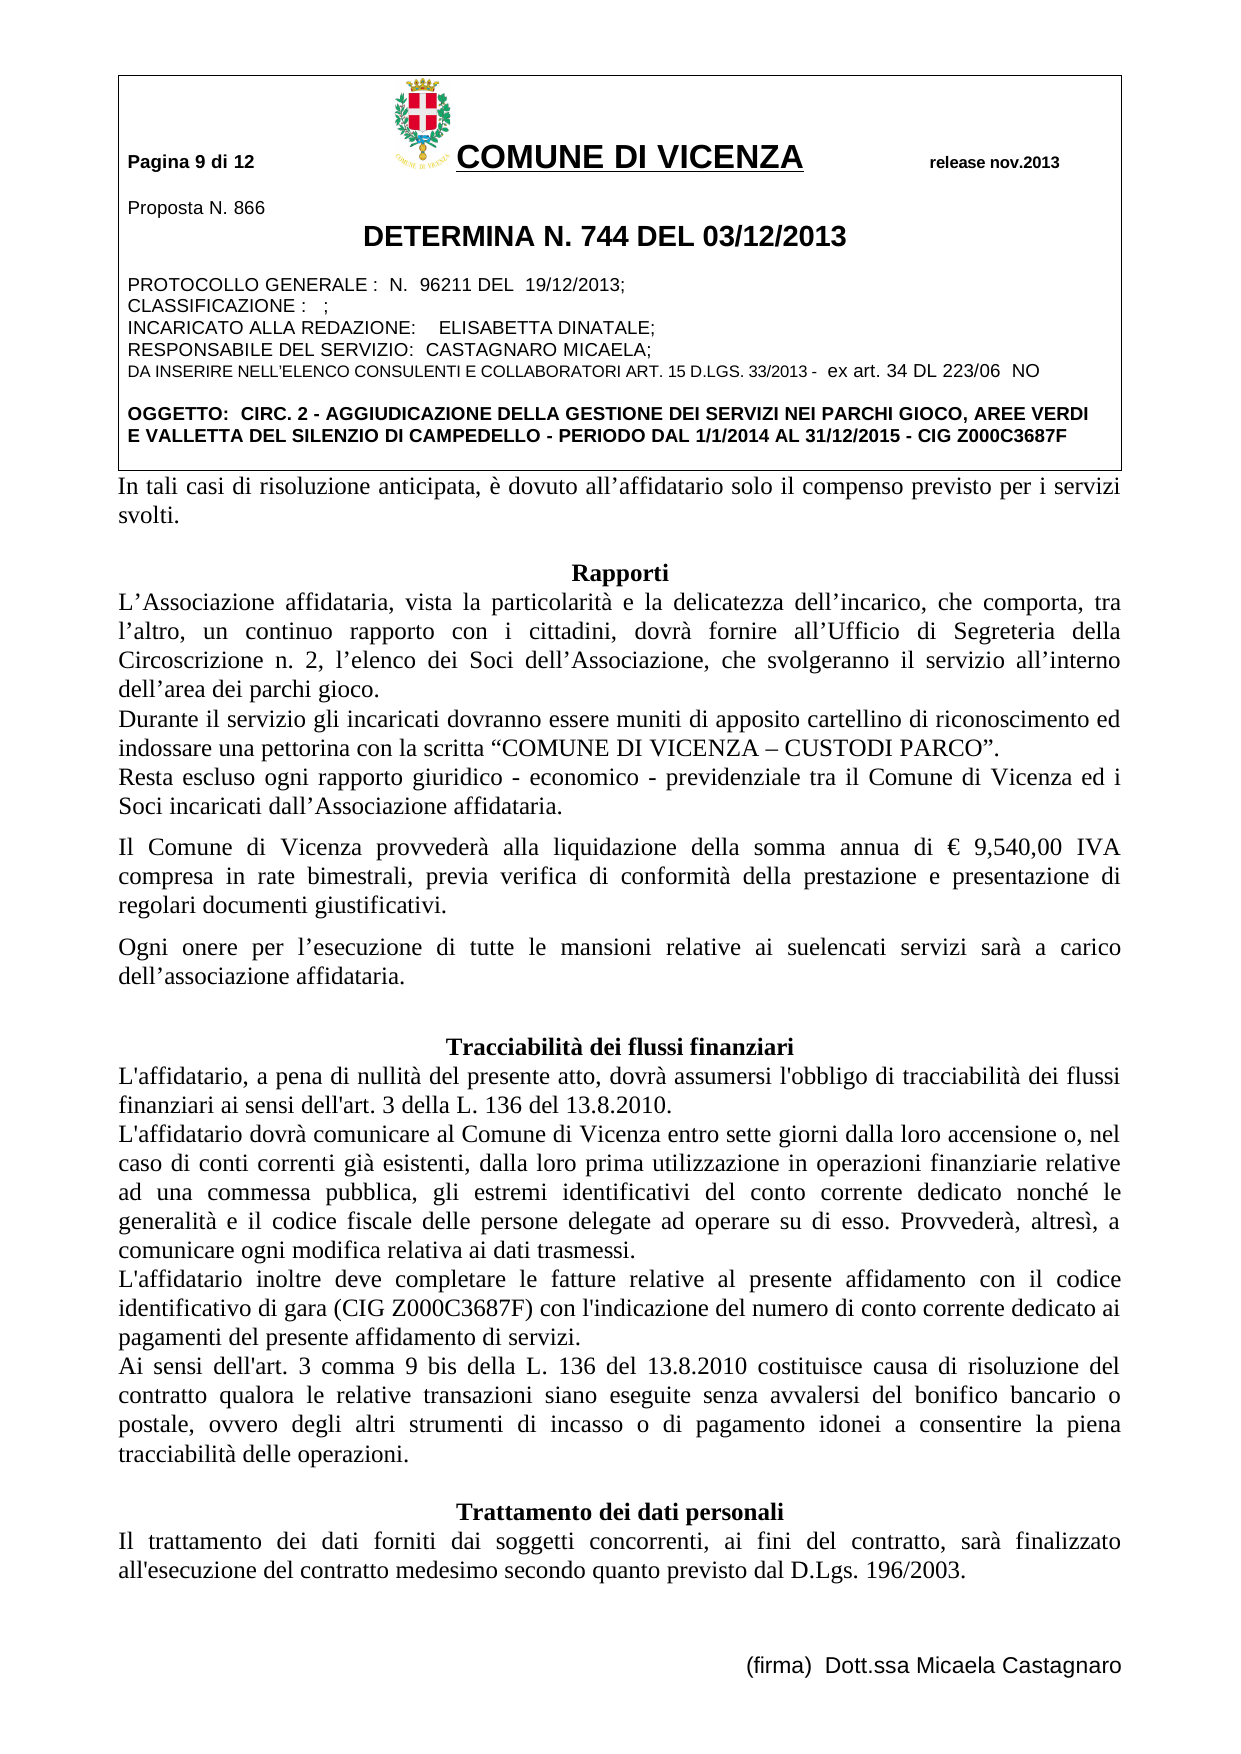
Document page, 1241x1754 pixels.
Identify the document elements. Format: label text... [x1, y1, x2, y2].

text L’Associazione affidataria, vista la particolarità e la delicatezza dell’incarico, che comporta, tra l’altro, un continuo rapporto con i cittadini, dovrà fornire all’Ufficio di Segreteria della Circoscrizione n. 2, l’elenco dei Soci dell’Associazione, che svolgeranno il servizio all’interno dell’area dei parchi gioco. [118, 587, 1122, 703]
text L'affidatario dovrà comunicare al Comune di Vicenza entro sette giorni dalla loro accensione o, nel caso di conti correnti già esistenti, dalla loro prima utilizzazione in operazioni finanziarie relative ad una commessa pubblica, gli estremi identificativi del conto corrente dedicato nonché le generalità e il codice fiscale delle persone delegate ad operare su di esso. Provvederà, altresì, a comunicare ogni modifica relativa ai dati trasmessi. [118, 1119, 1122, 1264]
text Ai sensi dell'art. 3 comma 9 bis della L. 136 del 13.8.2010 costituisce causa di risoluzione del contratto qualora le relative transazioni siano eseguite senza avvalersi del bonifico bancario o postale, ovvero degli altri strumenti di incasso o di pagamento idonei a consentire la piena tracciabilità delle operazioni. [118, 1351, 1122, 1467]
text Resta escluso ogni rapporto giuridico - economico - previdenziale tra il Comune di Vicenza ed i Soci incaricati dall’Associazione affidataria. [118, 762, 1122, 820]
text Durante il servizio gli incaricati dovranno essere muniti di apposito cartellino di riconoscimento ed indossare una pettorina con la scritta “COMUNE DI VICENZA – CUSTODI PARCO”. [118, 703, 1122, 762]
text L'affidatario, a pena di nullità del presente atto, dovrà assumersi l'obbligo di tracciabilità dei flussi finanziari ai sensi dell'art. 3 della L. 136 del 13.8.2010. [118, 1061, 1122, 1119]
text Tracciabilità dei flussi finanziari [118, 1032, 1122, 1061]
text Il Comune di Vicenza provvederà alla liquidazione della somma annua di € 9,540,00 IVA compresa in rate bimestrali, previa verifica di conformità della prestazione e presentazione di regolari documenti giustificativi. [118, 832, 1122, 919]
text In tali casi di risoluzione anticipata, è dovuto all’affidatario solo il compenso previsto per i servizi svolti. [117, 471, 1122, 529]
text Rapporti [118, 558, 1122, 587]
picture [394, 78, 451, 169]
text L'affidatario inoltre deve completare le fatture relative al presente affidamento con il codice identificativo di gara (CIG Z000C3687F) con l'indicazione del numero di conto corrente dedicato ai pagamenti del presente affidamento di servizi. [118, 1264, 1122, 1351]
text Il trattamento dei dati forniti dai soggetti concorrenti, ai fini del contratto, sarà finalizzato all'esecuzione del contratto medesimo secondo quanto previsto dal D.Lgs. 196/2003. [118, 1526, 1122, 1584]
text Ogni onere per l’esecuzione di tutte le mansioni relative ai suelencati servizi sarà a carico dell’associazione affidataria. [118, 932, 1122, 990]
text Trattamento dei dati personali [118, 1497, 1122, 1526]
